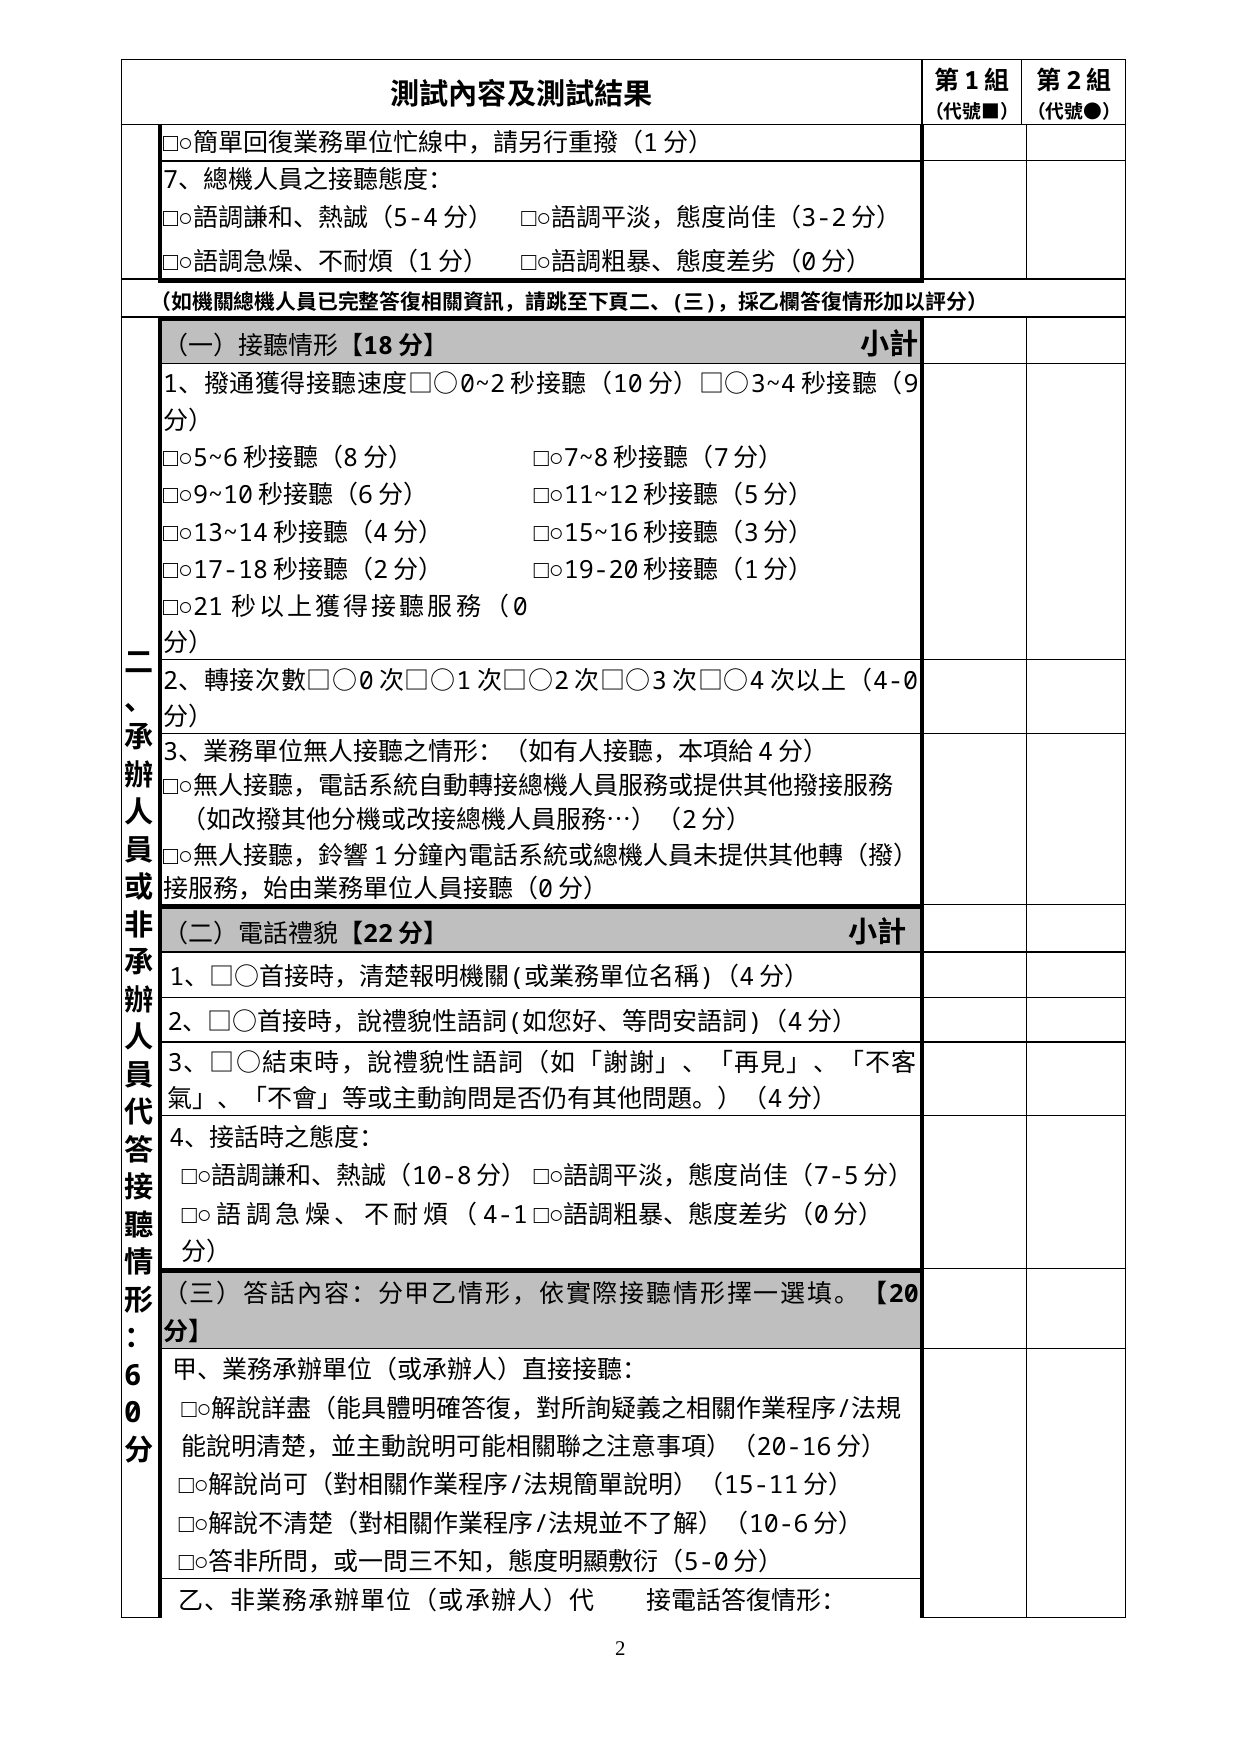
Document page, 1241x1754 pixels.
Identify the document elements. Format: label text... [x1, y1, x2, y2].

table_cell （如機關總機人員已完整答復相關資訊，請跳至下頁二、(三)，採乙欄答復情形加以評分） [122, 280, 1125, 316]
table_cell [531, 586, 920, 659]
table_cell □○15~16秒接聽（3分） [531, 511, 920, 548]
table_cell [924, 1043, 1026, 1115]
table_cell □○21秒以上獲得接聽服務（0分） [162, 586, 531, 659]
table_cell [924, 734, 1026, 904]
table_cell [924, 660, 1026, 733]
table_cell [924, 318, 1026, 363]
table_cell [1027, 734, 1125, 904]
table_cell [1027, 660, 1125, 733]
table_cell □○語調平淡，態度尚佳（3-2分） [518, 195, 920, 239]
table_cell □○13~14秒接聽（4分） [162, 511, 531, 548]
table_cell □○語調平淡，態度尚佳（7-5分） [531, 1154, 920, 1192]
table_cell □○語調謙和、熱誠（5-4分） [162, 195, 518, 239]
table_cell 甲、業務承辦單位（或承辦人）直接接聽： [162, 1349, 920, 1386]
table_cell □○解說尚可（對相關作業程序/法規簡單說明）（15-11分） [162, 1463, 920, 1501]
table_cell [924, 364, 1026, 659]
table_cell □○無人接聽，鈴響1分鐘內電話系統或總機人員未提供其他轉（撥）接服務，始由業務單位人員接聽（0分） [162, 837, 920, 904]
table_cell [924, 998, 1026, 1041]
table_cell □○語調急燥、不耐煩（1分） [162, 239, 518, 278]
table_cell [924, 905, 1026, 951]
table_cell □○解說詳盡（能具體明確答復，對所詢疑義之相關作業程序/法規 能說明清楚，並主動說明可能相關聯之注意事項）（20-16分） [162, 1386, 920, 1462]
table_cell [1027, 1349, 1125, 1617]
table_cell [1027, 1043, 1125, 1115]
table_cell 3、業務單位無人接聽之情形：（如有人接聽，本項給4分） [162, 734, 920, 767]
table_cell [1027, 125, 1125, 160]
table_cell [1027, 1269, 1125, 1348]
table_cell □○5~6秒接聽（8分） [162, 436, 531, 474]
table_cell □○答非所問，或一問三不知，態度明顯敷衍（5-0分） [162, 1540, 920, 1578]
table_cell [1027, 953, 1125, 997]
table_cell [1027, 318, 1125, 363]
table_cell 3、□○結束時，說禮貌性語詞（如「謝謝」、「再見」、「不客氣」、「不會」等或主動詢問是否仍有其他問題。）（4分） [162, 1043, 920, 1115]
table_cell [1027, 905, 1125, 951]
table_cell 4、接話時之態度： [162, 1116, 920, 1153]
table_cell （二）電話禮貌【22分】 小計 [162, 909, 920, 951]
table_cell □○11~12秒接聽（5分） [531, 474, 920, 511]
table_cell [924, 1349, 1026, 1617]
table_cell □○簡單回復業務單位忙線中，請另行重撥（1分） [162, 125, 920, 160]
table_cell 乙、非業務承辦單位（或承辦人）代接電話答復情形： [162, 1579, 920, 1617]
table_cell □○語調謙和、熱誠（10-8分） [162, 1154, 531, 1192]
table_cell 1、撥通獲得接聽速度□○0~2秒接聽（10分）□○3~4秒接聽（9分） [162, 364, 920, 436]
table_cell （三）答話內容：分甲乙情形，依實際接聽情形擇一選填。【20分】 [162, 1273, 920, 1348]
table_cell 2、□○首接時，說禮貌性語詞(如您好、等問安語詞)（4分） [162, 998, 920, 1041]
table_cell （一）接聽情形【18分】 小計 [162, 321, 920, 363]
table_cell □○語調粗暴、態度差劣（0分） [531, 1192, 920, 1268]
table_cell □○19-20秒接聽（1分） [531, 548, 920, 586]
table_cell [1027, 1116, 1125, 1268]
table_header 測試內容及測試結果 [122, 60, 921, 123]
table_cell [924, 1269, 1026, 1348]
table_cell 二、承辦人員或非承辦人員代答接聽情形：60分 [122, 318, 158, 1617]
table_cell □○語調急燥、不耐煩（4-1分） [162, 1192, 531, 1268]
table_cell [924, 953, 1026, 997]
table_cell □○7~8秒接聽（7分） [531, 436, 920, 474]
table_cell 7、總機人員之接聽態度： [162, 162, 920, 195]
table_cell [924, 161, 1026, 278]
table_cell □○9~10秒接聽（6分） [162, 474, 531, 511]
table_cell □○17-18秒接聽（2分） [162, 548, 531, 586]
table_cell 1、□○首接時，清楚報明機關(或業務單位名稱)（4分） [162, 953, 920, 997]
table_cell [1027, 161, 1125, 278]
table_cell [924, 1116, 1026, 1268]
table_cell 2、轉接次數□○0次□○1次□○2次□○3次□○4次以上（4-0分） [162, 660, 920, 733]
table_header 第2組 （代號●） [1022, 60, 1125, 123]
table_header 第1組 （代號■） [923, 60, 1021, 123]
table_cell [1027, 998, 1125, 1041]
table_cell □○無人接聽，電話系統自動轉接總機人員服務或提供其他撥接服務 （如改撥其他分機或改接總機人員服務…）（2分） [162, 767, 920, 837]
table_cell □○語調粗暴、態度差劣（0分） [518, 239, 920, 278]
table_cell [1027, 364, 1125, 659]
table_cell □○解說不清楚（對相關作業程序/法規並不了解）（10-6分） [162, 1501, 920, 1539]
